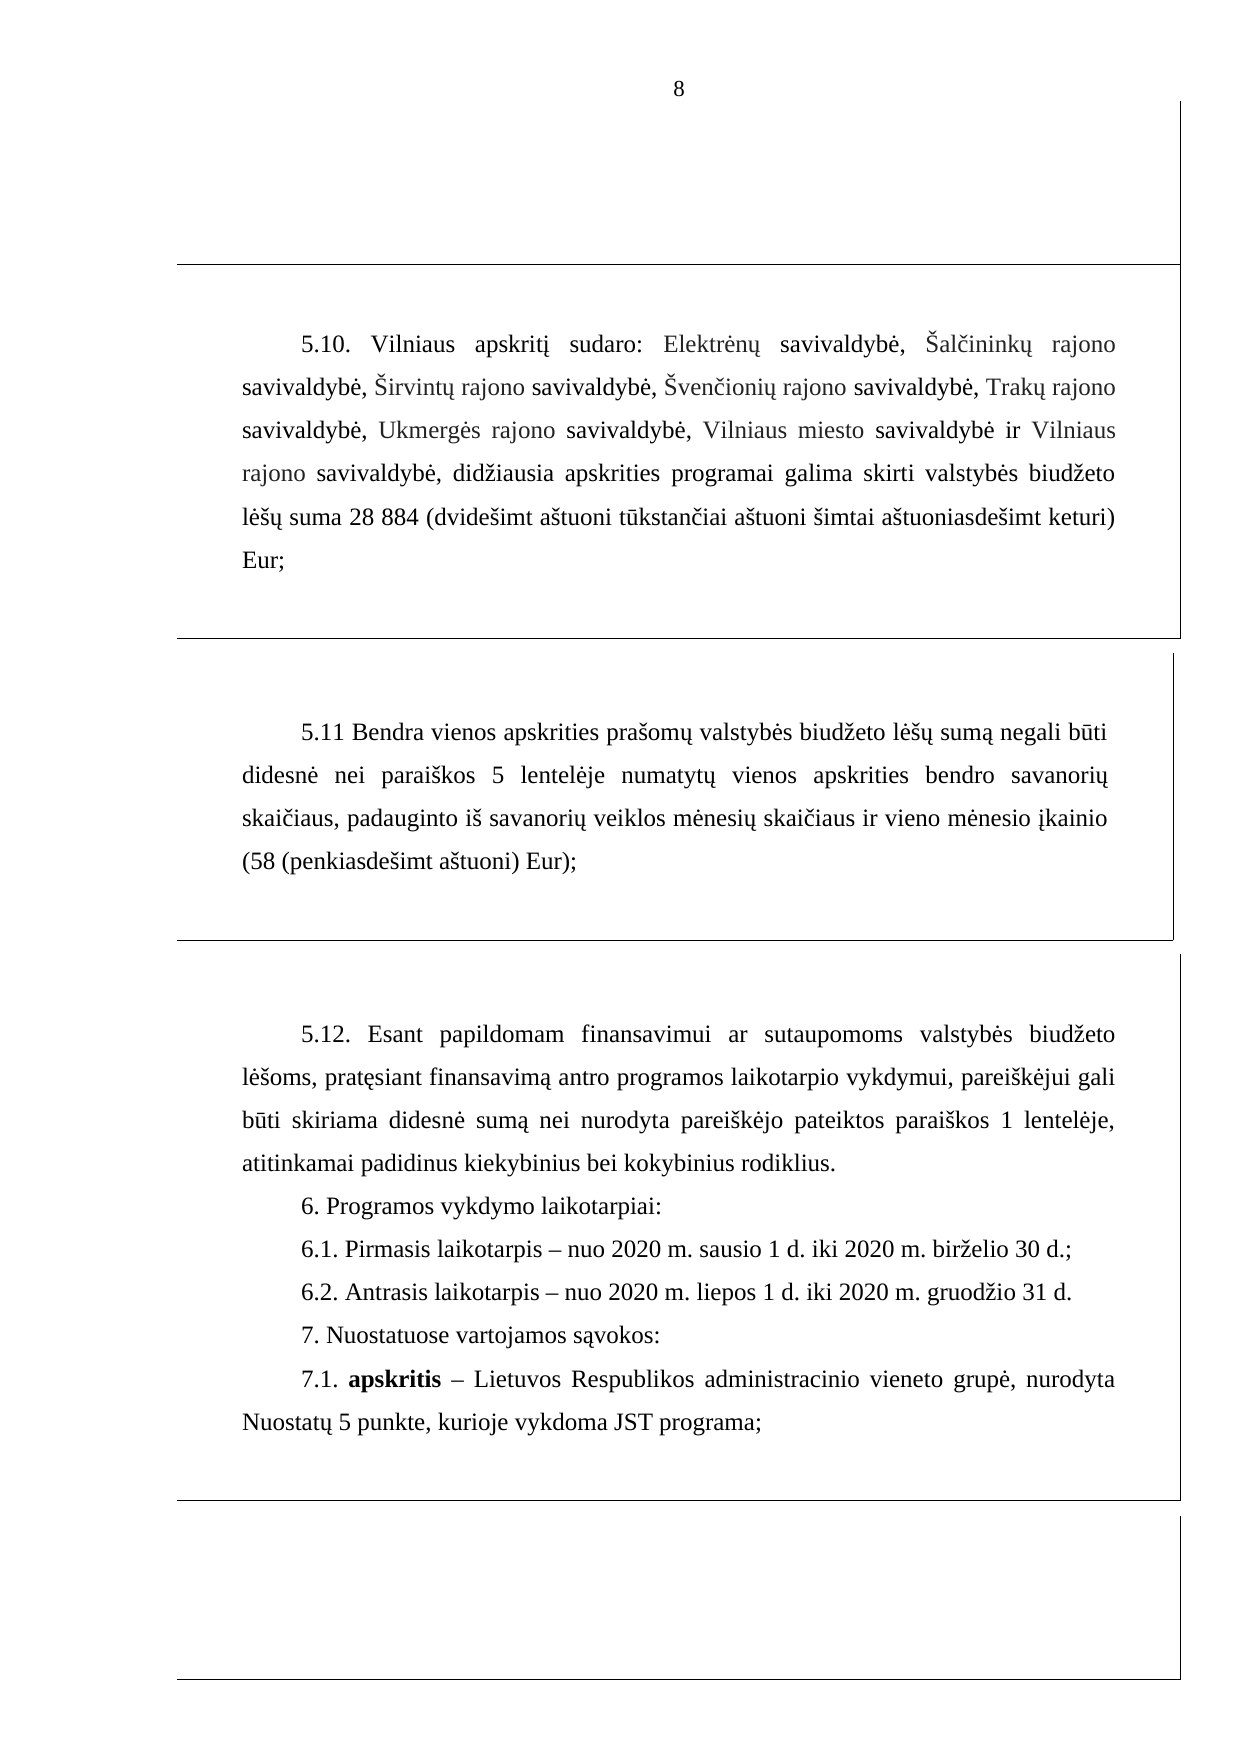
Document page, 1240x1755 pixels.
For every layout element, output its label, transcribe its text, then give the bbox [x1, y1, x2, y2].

text 6.2. Antrasis laikotarpis – nuo 2020 m. liepos 1 d. iki 2020 m. gruodžio 31 d. [177, 1213, 1181, 1256]
text 5.11 Bendra vienos apskrities prašomų valstybės biudžeto lėšų sumą negali būti didesnė nei paraiškos 5 lentelėje numatytų vienos apskrities bendro savanorių skaičiaus, padauginto iš savanorių veiklos mėnesių skaičiaus ir vieno mėnesio įkainio (58 (penkiasdešimt aštuoni) Eur); [177, 652, 1173, 940]
text 7. Nuostatuose vartojamos sąvokos: [177, 1256, 1181, 1299]
text 6.1. Pirmasis laikotarpis – nuo 2020 m. sausio 1 d. iki 2020 m. birželio 30 d.; [177, 1170, 1181, 1213]
text 6. Programos vykdymo laikotarpiai: [177, 1127, 1181, 1170]
text 5.12. Esant papildomam finansavimui ar sutaupomoms valstybės biudžeto lėšoms, pratęsiant finansavimą antro programos laikotarpio vykdymui, pareiškėjui gali būti skiriama didesnė sumą nei nurodyta pareiškėjo pateiktos paraiškos 1 lentelėje, atitinkamai padidinus kiekybinius bei kokybinius rodiklius. [177, 954, 1180, 1127]
text 7.1. apskritis – Lietuvos Respublikos administracinio vieneto grupė, nurodyta Nuostatų 5 punkte, kurioje vykdoma JST programa; [177, 1299, 1181, 1500]
text 5.10. Vilniaus apskritį sudaro: Elektrėnų savivaldybė, Šalčininkų rajono savivaldybė, Širvintų rajono savivaldybė, Švenčionių rajono savivaldybė, Trakų rajono savivaldybė, Ukmergės rajono savivaldybė, Vilniaus miesto savivaldybė ir Vilniaus rajono savivaldybė, didžiausia apskrities programai galima skirti valstybės biudžeto lėšų suma 28 884 (dvidešimt aštuoni tūkstančiai aštuoni šimtai aštuoniasdešimt keturi) Eur; [177, 264, 1181, 638]
